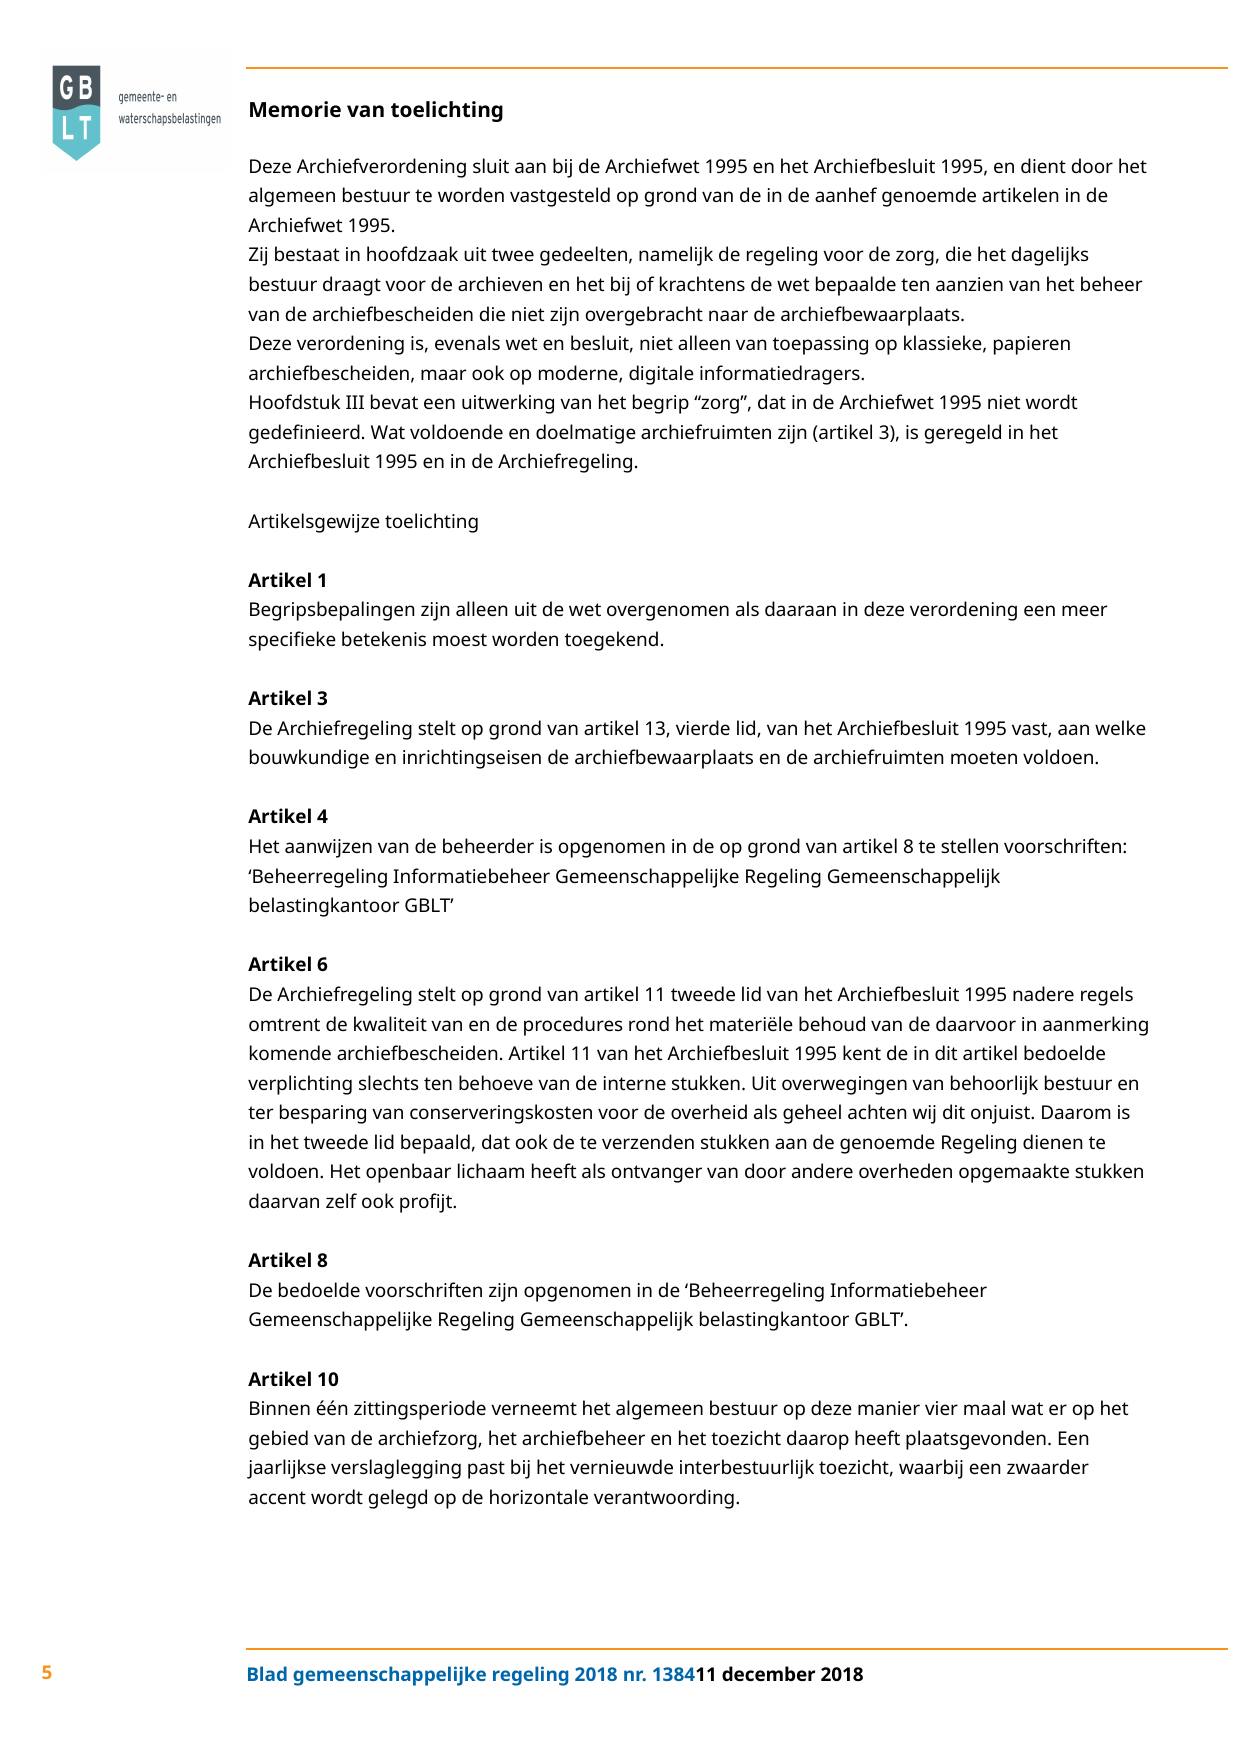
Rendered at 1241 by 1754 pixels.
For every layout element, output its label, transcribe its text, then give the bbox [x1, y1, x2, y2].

picture [41, 47, 231, 172]
text Deze verordening is, evenals wet en besluit, niet alleen van toepassing op klassieke, papieren archiefbescheiden, maar ook op moderne, digitale informatiedragers. [248, 330, 1152, 386]
text Artikel 10 [248, 1366, 1152, 1392]
text Begripsbepalingen zijn alleen uit de wet overgenomen als daaraan in deze verordening een meer specifieke betekenis moest worden toegekend. [248, 597, 1152, 652]
text Artikelsgewijze toelichting [248, 508, 1152, 534]
text De Archiefregeling stelt op grond van artikel 13, vierde lid, van het Archiefbesluit 1995 vast, aan welke bouwkundige en inrichtingseisen de archiefbewaarplaats en de archiefruimten moeten voldoen. [248, 715, 1152, 770]
text Binnen één zittingsperiode verneemt het algemeen bestuur op deze manier vier maal wat er op het gebied van de archiefzorg, het archiefbeheer en het toezicht daarop heeft plaatsgevonden. Een jaarlijkse verslaglegging past bij het vernieuwde interbestuurlijk toezicht, waarbij een zwaarder accent wordt gelegd op de horizontale verantwoording. [248, 1395, 1152, 1510]
text Deze Archiefverordening sluit aan bij de Archiefwet 1995 en het Archiefbesluit 1995, en dient door het algemeen bestuur te worden vastgesteld op grond van de in de aanhef genoemde artikelen in de Archiefwet 1995. [248, 153, 1152, 238]
text De Archiefregeling stelt op grond van artikel 11 tweede lid van het Archiefbesluit 1995 nadere regels omtrent de kwaliteit van en de procedures rond het materiële behoud van de daarvoor in aanmerking komende archiefbescheiden. Artikel 11 van het Archiefbesluit 1995 kent de in dit artikel bedoelde verplichting slechts ten behoeve van de interne stukken. Uit overwegingen van behoorlijk bestuur en ter besparing van conserveringskosten voor de overheid als geheel achten wij dit onjuist. Daarom is in het tweede lid bepaald, dat ook de te verzenden stukken aan de genoemde Regeling dienen te voldoen. Het openbaar lichaam heeft als ontvanger van door andere overheden opgemaakte stukken daarvan zelf ook profijt. [248, 981, 1152, 1214]
text Het aanwijzen van de beheerder is opgenomen in de op grond van artikel 8 te stellen voorschriften: ‘Beheerregeling Informatiebeheer Gemeenschappelijke Regeling Gemeenschappelijk belastingkantoor GBLT’ [248, 833, 1152, 918]
text Artikel 6 [248, 952, 1152, 977]
text Artikel 3 [248, 685, 1152, 711]
text De bedoelde voorschriften zijn opgenomen in de ‘Beheerregeling Informatiebeheer Gemeenschappelijke Regeling Gemeenschappelijk belastingkantoor GBLT’. [248, 1277, 1152, 1332]
text Artikel 8 [248, 1247, 1152, 1273]
text Zij bestaat in hoofdzaak uit twee gedeelten, namelijk de regeling voor de zorg, die het dagelijks bestuur draagt voor de archieven en het bij of krachtens de wet bepaalde ten aanzien van het beheer van de archiefbescheiden die niet zijn overgebracht naar de archiefbewaarplaats. [248, 242, 1152, 327]
text Artikel 1 [248, 567, 1152, 593]
text Memorie van toelichting [248, 95, 1152, 123]
text Hoofdstuk III bevat een uitwerking van het begrip “zorg”, dat in de Archiefwet 1995 niet wordt gedefinieerd. Wat voldoende en doelmatige archiefruimten zijn (artikel 3), is geregeld in het Archiefbesluit 1995 en in de Archiefregeling. [248, 389, 1152, 474]
text Artikel 4 [248, 804, 1152, 829]
